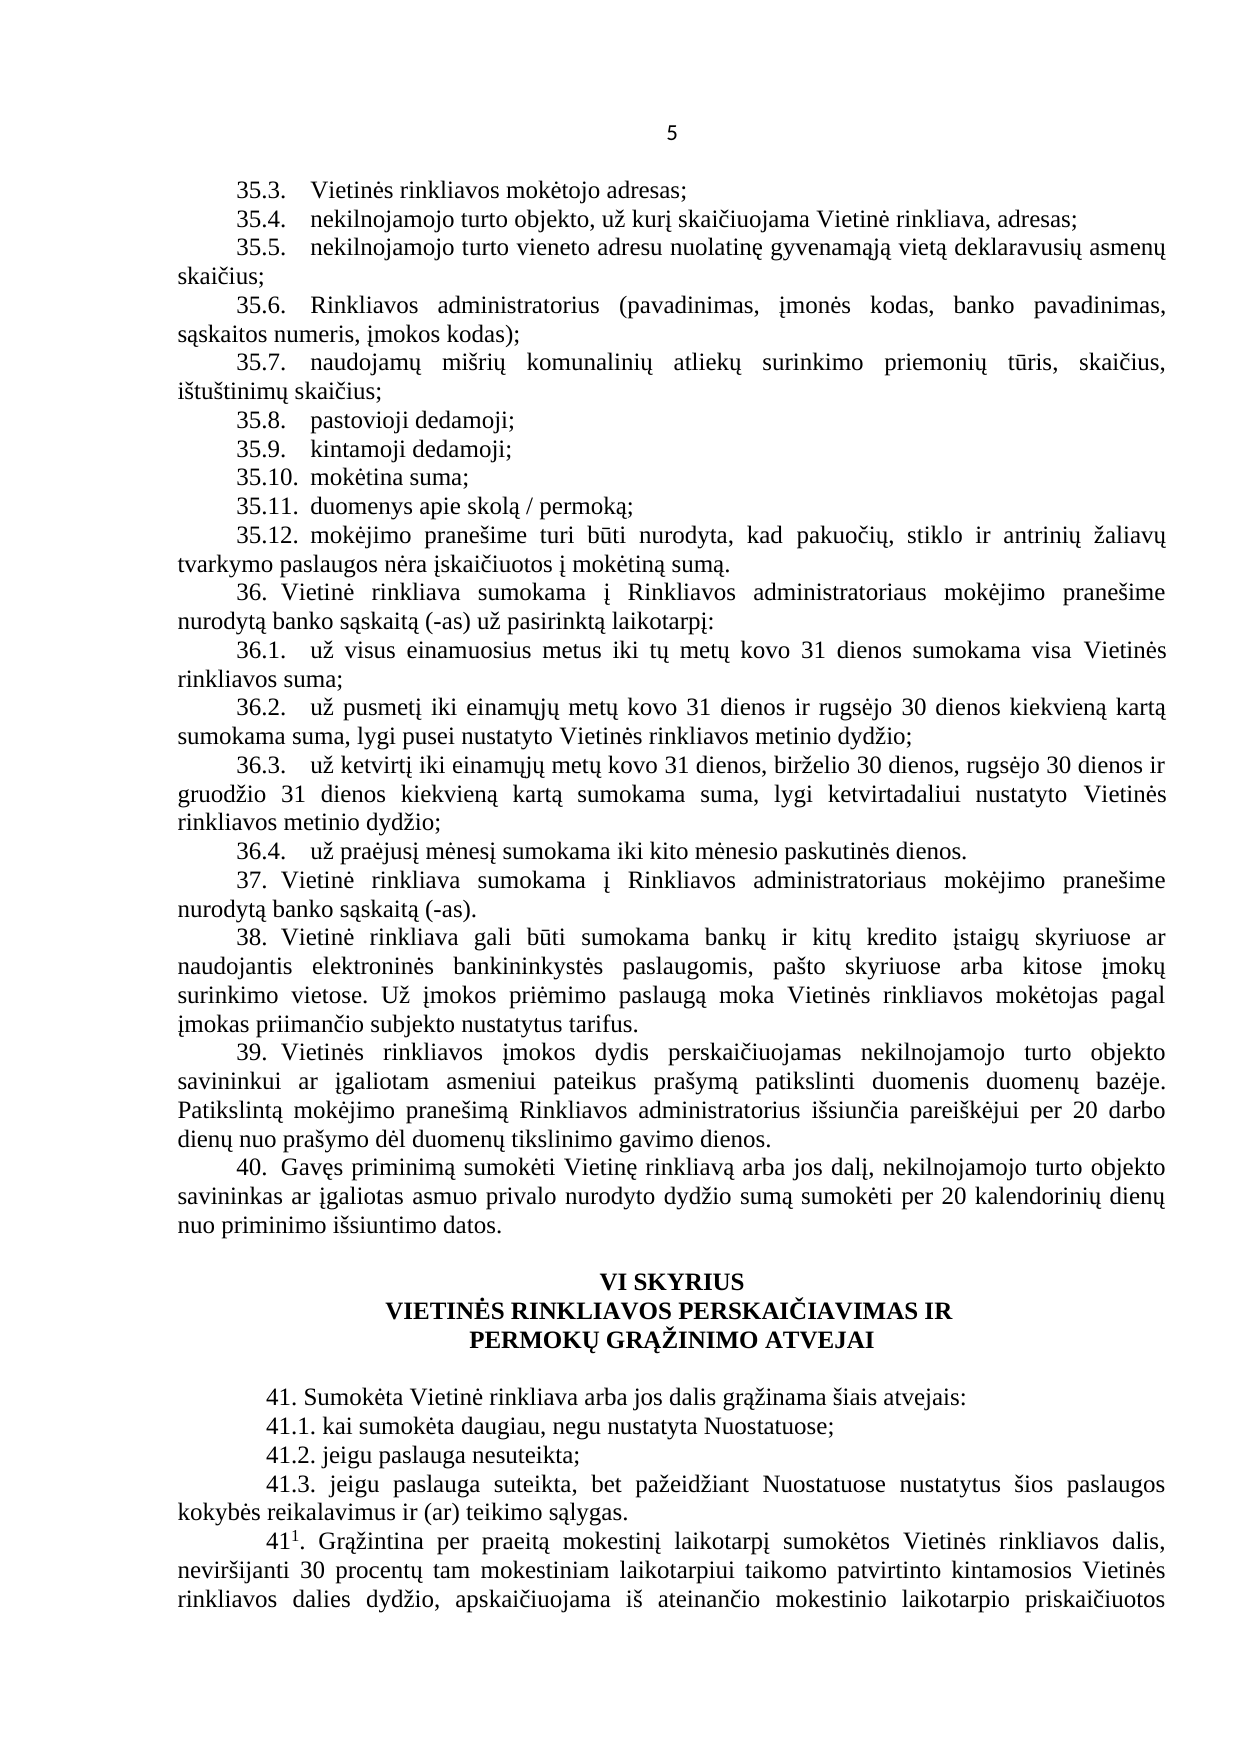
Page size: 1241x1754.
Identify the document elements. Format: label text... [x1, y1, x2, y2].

text 35.5. nekilnojamojo turto vieneto adresu nuolatinę gyvenamąją vietą deklaravusių asmenų skaičius; [177, 232, 1167, 290]
text 35.3. Vietinės rinkliavos mokėtojo adresas; [177, 175, 1167, 204]
text PERMOKŲ GRĄŽINIMO ATVEJAI [177, 1325, 1167, 1354]
text 35.6. Rinkliavos administratorius (pavadinimas, įmonės kodas, banko pavadinimas, sąskaitos numeris, įmokos kodas); [177, 290, 1167, 347]
text 35.8. pastovioji dedamoji; [177, 405, 1167, 434]
text 40. Gavęs priminimą sumokėti Vietinę rinkliavą arba jos dalį, nekilnojamojo turto objekto savininkas ar įgaliotas asmuo privalo nurodyto dydžio sumą sumokėti per 20 kalendorinių dienų nuo priminimo išsiuntimo datos. [177, 1152, 1167, 1239]
text 36.3. už ketvirtį iki einamųjų metų kovo 31 dienos, birželio 30 dienos, rugsėjo 30 dienos ir gruodžio 31 dienos kiekvieną kartą sumokama suma, lygi ketvirtadaliui nustatyto Vietinės rinkliavos metinio dydžio; [177, 750, 1167, 836]
text 35.11. duomenys apie skolą / permoką; [177, 491, 1167, 520]
text 39. Vietinės rinkliavos įmokos dydis perskaičiuojamas nekilnojamojo turto objekto savininkui ar įgaliotam asmeniui pateikus prašymą patikslinti duomenis duomenų bazėje. Patikslintą mokėjimo pranešimą Rinkliavos administratorius išsiunčia pareiškėjui per 20 darbo dienų nuo prašymo dėl duomenų tikslinimo gavimo dienos. [177, 1037, 1167, 1152]
text 41.3. jeigu paslauga suteikta, bet pažeidžiant Nuostatuose nustatytus šios paslaugos kokybės reikalavimus ir (ar) teikimo sąlygas. [177, 1469, 1167, 1526]
text 35.9. kintamoji dedamoji; [177, 434, 1167, 462]
text 38. Vietinė rinkliava gali būti sumokama bankų ir kitų kredito įstaigų skyriuose ar naudojantis elektroninės bankininkystės paslaugomis, pašto skyriuose arba kitose įmokų surinkimo vietose. Už įmokos priėmimo paslaugą moka Vietinės rinkliavos mokėtojas pagal įmokas priimančio subjekto nustatytus tarifus. [177, 922, 1167, 1037]
text 41.2. jeigu paslauga nesuteikta; [177, 1440, 1167, 1469]
text 41.1. kai sumokėta daugiau, negu nustatyta Nuostatuose; [177, 1411, 1167, 1440]
text 36.1. už visus einamuosius metus iki tų metų kovo 31 dienos sumokama visa Vietinės rinkliavos suma; [177, 635, 1167, 692]
text VIETINĖS RINKLIAVOS PERSKAIČIAVIMAS IR [177, 1296, 1167, 1325]
text 35.12. mokėjimo pranešime turi būti nurodyta, kad pakuočių, stiklo ir antrinių žaliavų tvarkymo paslaugos nėra įskaičiuotos į mokėtiną sumą. [177, 520, 1167, 577]
text 36. Vietinė rinkliava sumokama į Rinkliavos administratoriaus mokėjimo pranešime nurodytą banko sąskaitą (-as) už pasirinktą laikotarpį: [177, 577, 1167, 635]
text 36.2. už pusmetį iki einamųjų metų kovo 31 dienos ir rugsėjo 30 dienos kiekvieną kartą sumokama suma, lygi pusei nustatyto Vietinės rinkliavos metinio dydžio; [177, 692, 1167, 750]
text 411. Grąžintina per praeitą mokestinį laikotarpį sumokėtos Vietinės rinkliavos dalis, neviršijanti 30 procentų tam mokestiniam laikotarpiui taikomo patvirtinto kintamosios Vietinės rinkliavos dalies dydžio, apskaičiuojama iš ateinančio mokestinio laikotarpio priskaičiuotos [177, 1526, 1167, 1612]
text 35.10. mokėtina suma; [177, 462, 1167, 491]
text 36.4. už praėjusį mėnesį sumokama iki kito mėnesio paskutinės dienos. [177, 836, 1167, 865]
text VI SKYRIUS [177, 1267, 1167, 1296]
text 41. Sumokėta Vietinė rinkliava arba jos dalis grąžinama šiais atvejais: [177, 1382, 1167, 1411]
text 37. Vietinė rinkliava sumokama į Rinkliavos administratoriaus mokėjimo pranešime nurodytą banko sąskaitą (-as). [177, 865, 1167, 922]
text 35.7. naudojamų mišrių komunalinių atliekų surinkimo priemonių tūris, skaičius, ištuštinimų skaičius; [177, 347, 1167, 405]
text 35.4. nekilnojamojo turto objekto, už kurį skaičiuojama Vietinė rinkliava, adresas; [177, 204, 1167, 232]
